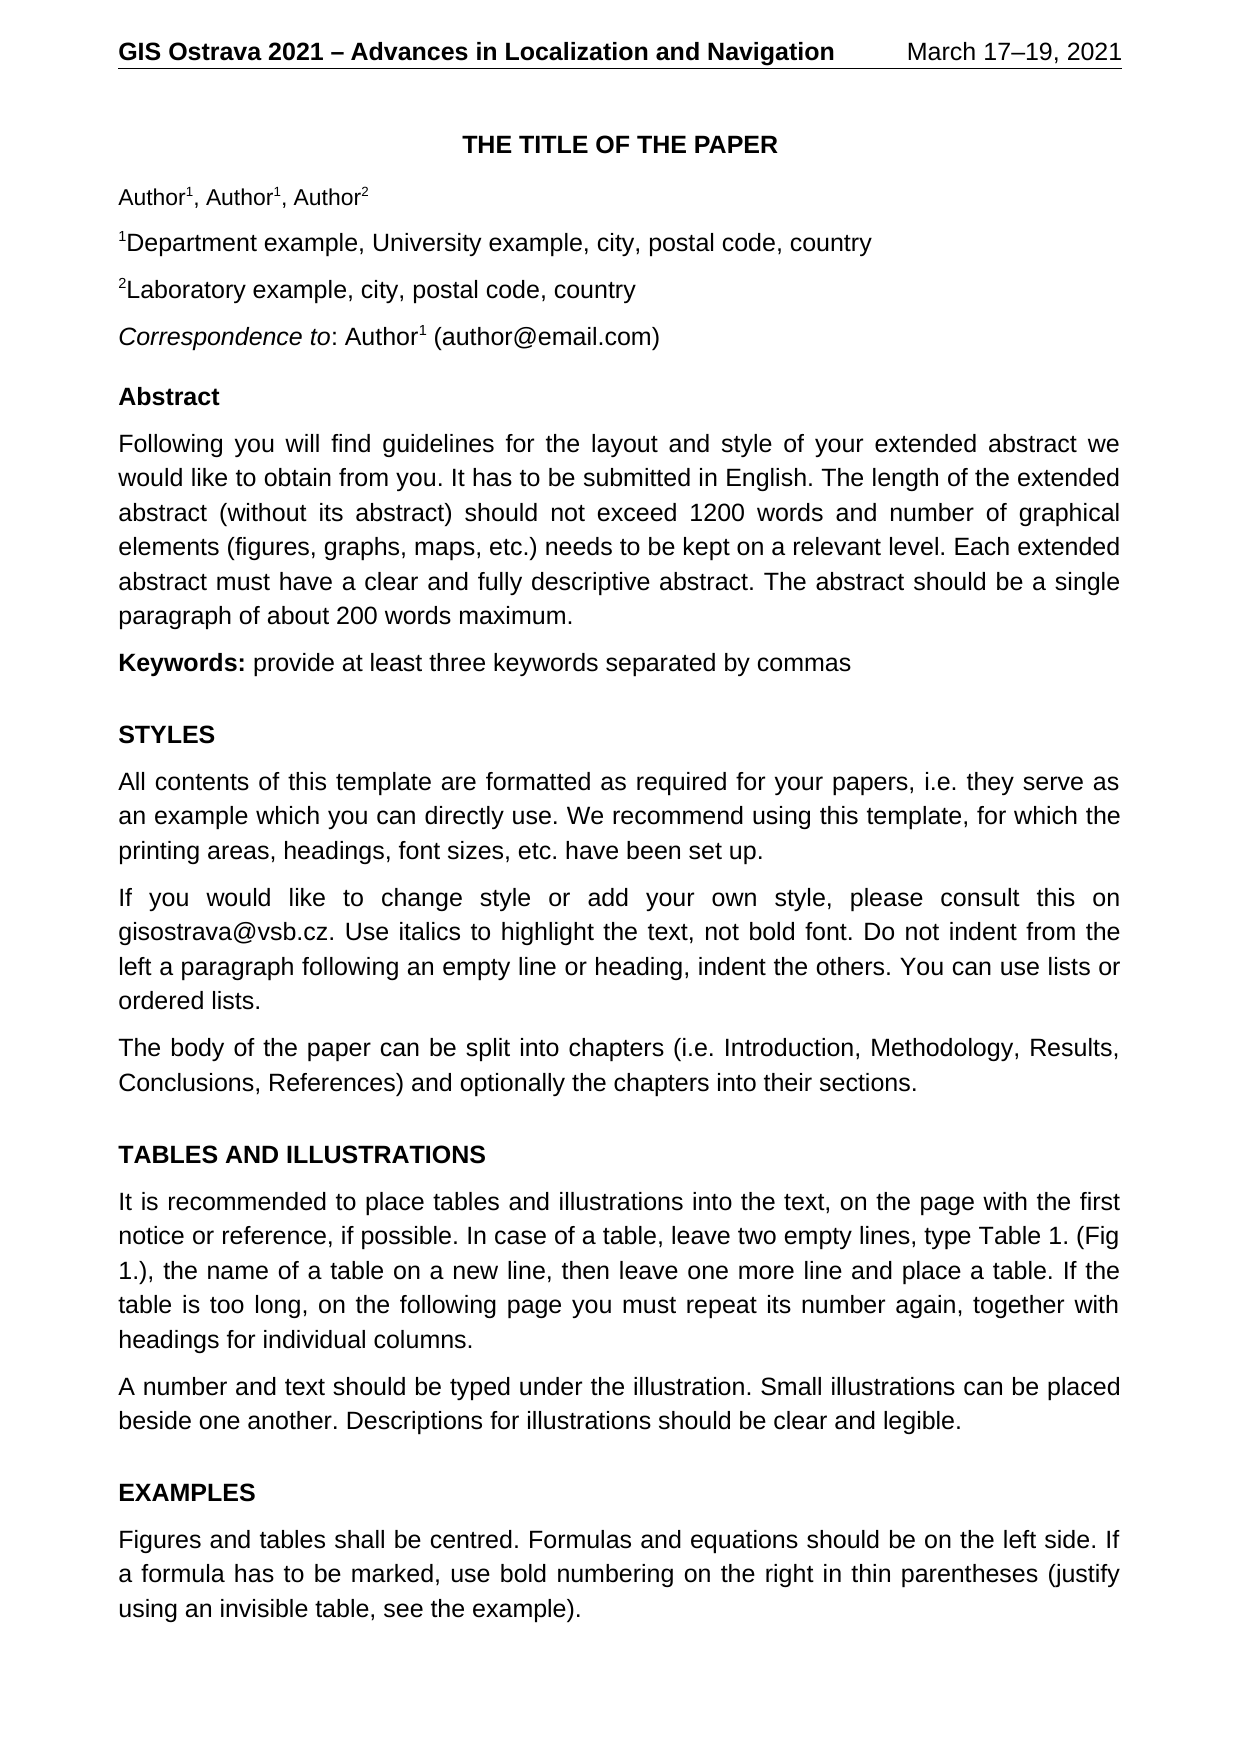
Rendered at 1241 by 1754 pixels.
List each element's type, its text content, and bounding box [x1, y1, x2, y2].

text Keywords: provide at least three keywords separated by commas [118, 648, 1122, 677]
text All contents of this template are formatted as required for your papers, i.e. they serve as an example which you can directly use. We recommend using this template, for which the printing areas, headings, font sizes, etc. have been set up. [118, 767, 1122, 864]
subtitle 1Department example, University example, city, postal code, country [118, 228, 1122, 257]
subtitle Examples [118, 1478, 1122, 1507]
text A number and text should be typed under the illustration. Small illustrations can be placed beside one another. Descriptions for illustrations should be clear and legible. [118, 1372, 1122, 1435]
subtitle Author1, Author1, Author2 [118, 184, 1122, 210]
subtitle STYLES [118, 720, 1122, 749]
title THE TITLE OF THE PAPER [118, 131, 1122, 159]
subtitle Abstract [118, 382, 1122, 410]
subtitle Tables and illustrations [118, 1140, 1122, 1168]
subtitle 2Laboratory example, city, postal code, country [118, 275, 1122, 304]
text The body of the paper can be split into chapters (i.e. Introduction, Methodology, Results, Conclusions, References) and optionally the chapters into their sections. [118, 1033, 1122, 1096]
text It is recommended to place tables and illustrations into the text, on the page with the first notice or reference, if possible. In case of a table, leave two empty lines, type Table 1. (Fig 1.), the name of a table on a new line, then leave one more line and place a table. If the table is too long, on the following page you must repeat its number again, together with headings for individual columns. [118, 1187, 1122, 1353]
subtitle Correspondence to: Author1 (author@email.com) [118, 322, 1122, 351]
text Figures and tables shall be centred. Formulas and equations should be on the left side. If a formula has to be marked, use bold numbering on the right in thin parentheses (justify using an invisible table, see the example). [118, 1525, 1122, 1623]
text If you would like to change style or add your own style, please consult this on gisostrava@vsb.cz. Use italics to highlight the text, not bold font. Do not indent from the left a paragraph following an empty line or heading, indent the others. You can use lists or ordered lists. [118, 883, 1122, 1015]
text Following you will find guidelines for the layout and style of your extended abstract we would like to obtain from you. It has to be submitted in English. The length of the extended abstract (without its abstract) should not exceed 1200 words and number of graphical elements (figures, graphs, maps, etc.) needs to be kept on a relevant level. Each extended abstract must have a clear and fully descriptive abstract. The abstract should be a single paragraph of about 200 words maximum. [118, 428, 1122, 630]
